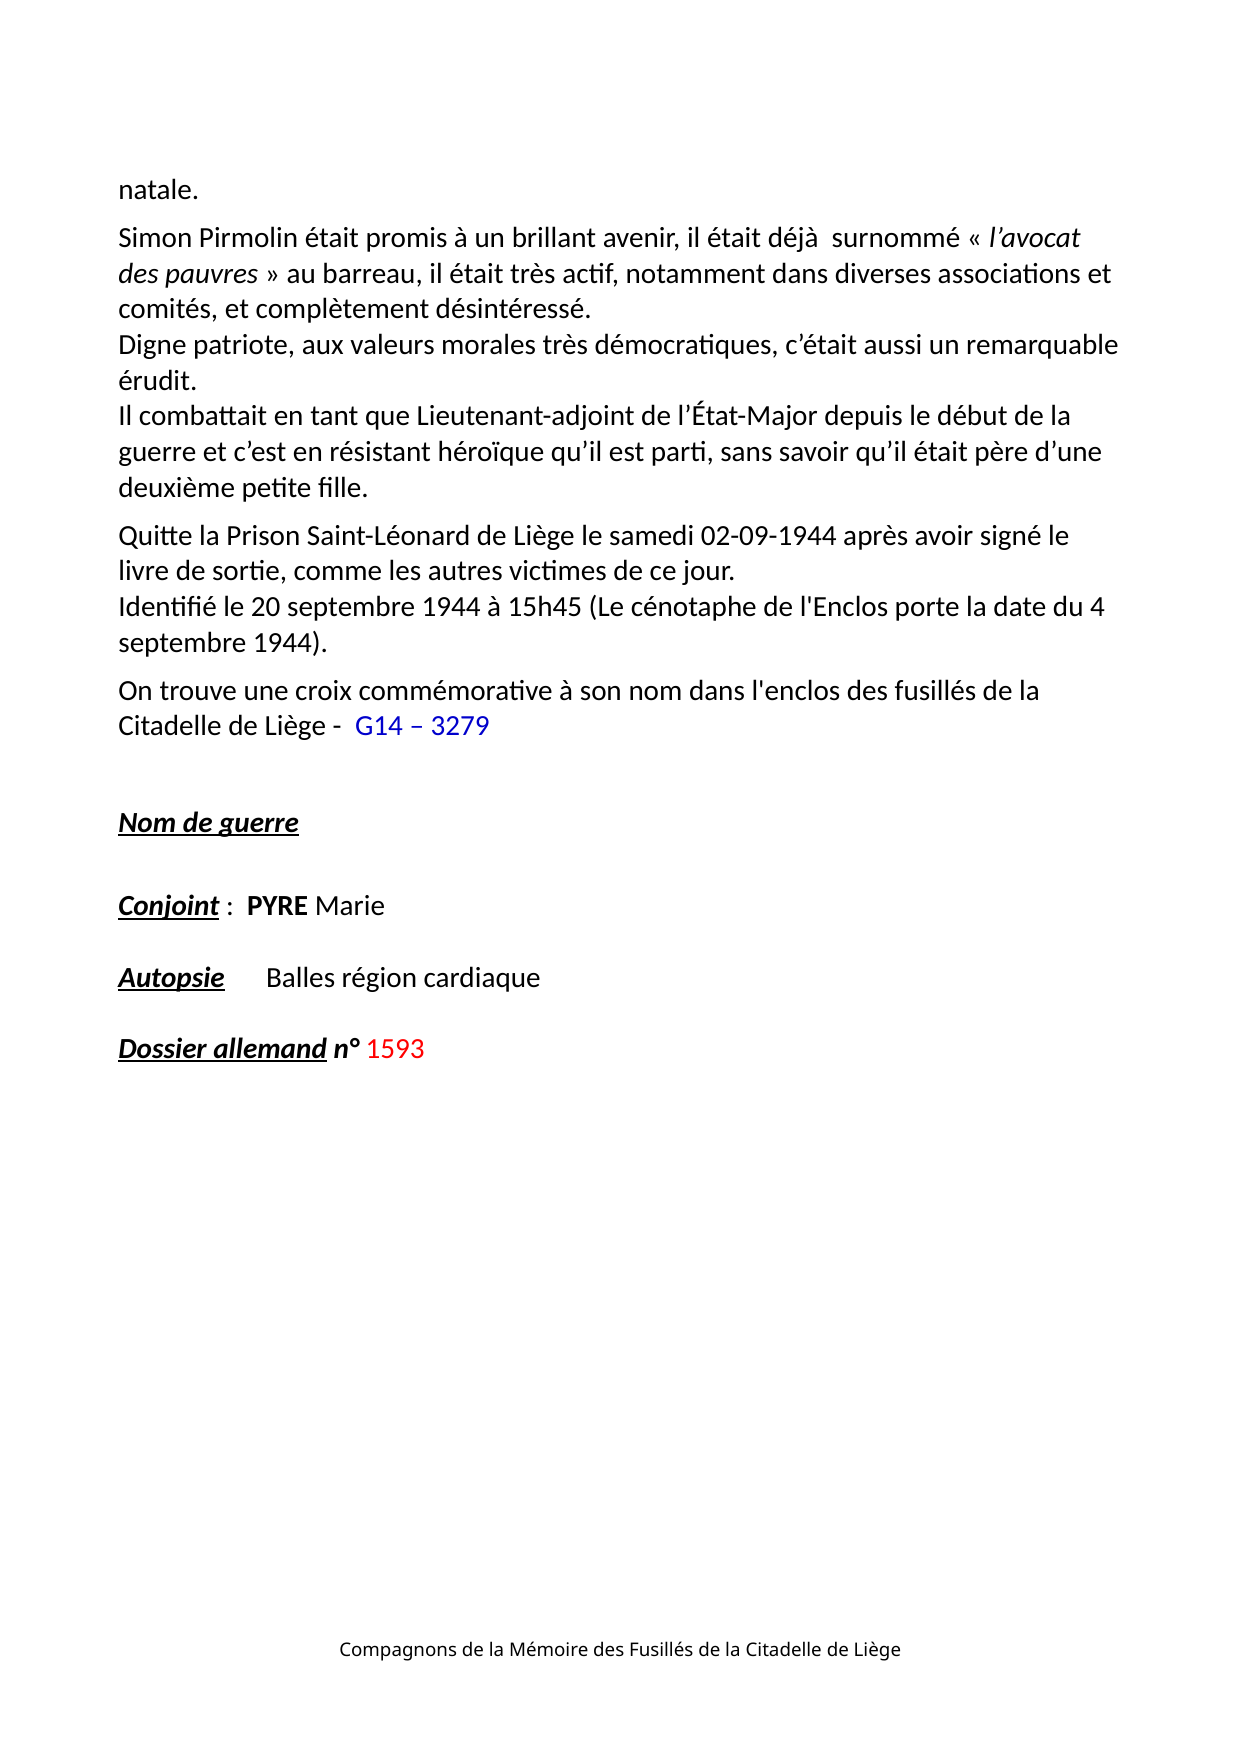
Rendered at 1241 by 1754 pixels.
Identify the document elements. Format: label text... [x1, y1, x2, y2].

text Nom de guerre [118, 804, 1122, 839]
text Conjoint : PYRE Marie [118, 887, 1122, 923]
text Dossier allemand n° 1593 [118, 1030, 1122, 1066]
text Simon Pirmolin était promis à un brillant avenir, il était déjà surnommé « l’avocat des pauvres » au barreau, il était très actif, notamment dans diverses associations et comités, et complètement désintéressé. Digne patriote, aux valeurs morales très démocratiques, c’était aussi un remarquable érudit. Il combattait en tant que Lieutenant-adjoint de l’État-Major depuis le début de la guerre et c’est en résistant héroïque qu’il est parti, sans savoir qu’il était père d’une deuxième petite fille. [118, 219, 1122, 504]
text Quitte la Prison Saint-Léonard de Liège le samedi 02-09-1944 après avoir signé le livre de sortie, comme les autres victimes de ce jour. Identifié le 20 septembre 1944 à 15h45 (Le cénotaphe de l'Enclos porte la date du 4 septembre 1944). [118, 517, 1122, 659]
text natale. [118, 171, 1122, 207]
text Autopsie Balles région cardiaque [118, 959, 1122, 994]
text On trouve une croix commémorative à son nom dans l'enclos des fusillés de la Citadelle de Liège - G14 – 3279 [118, 672, 1122, 743]
